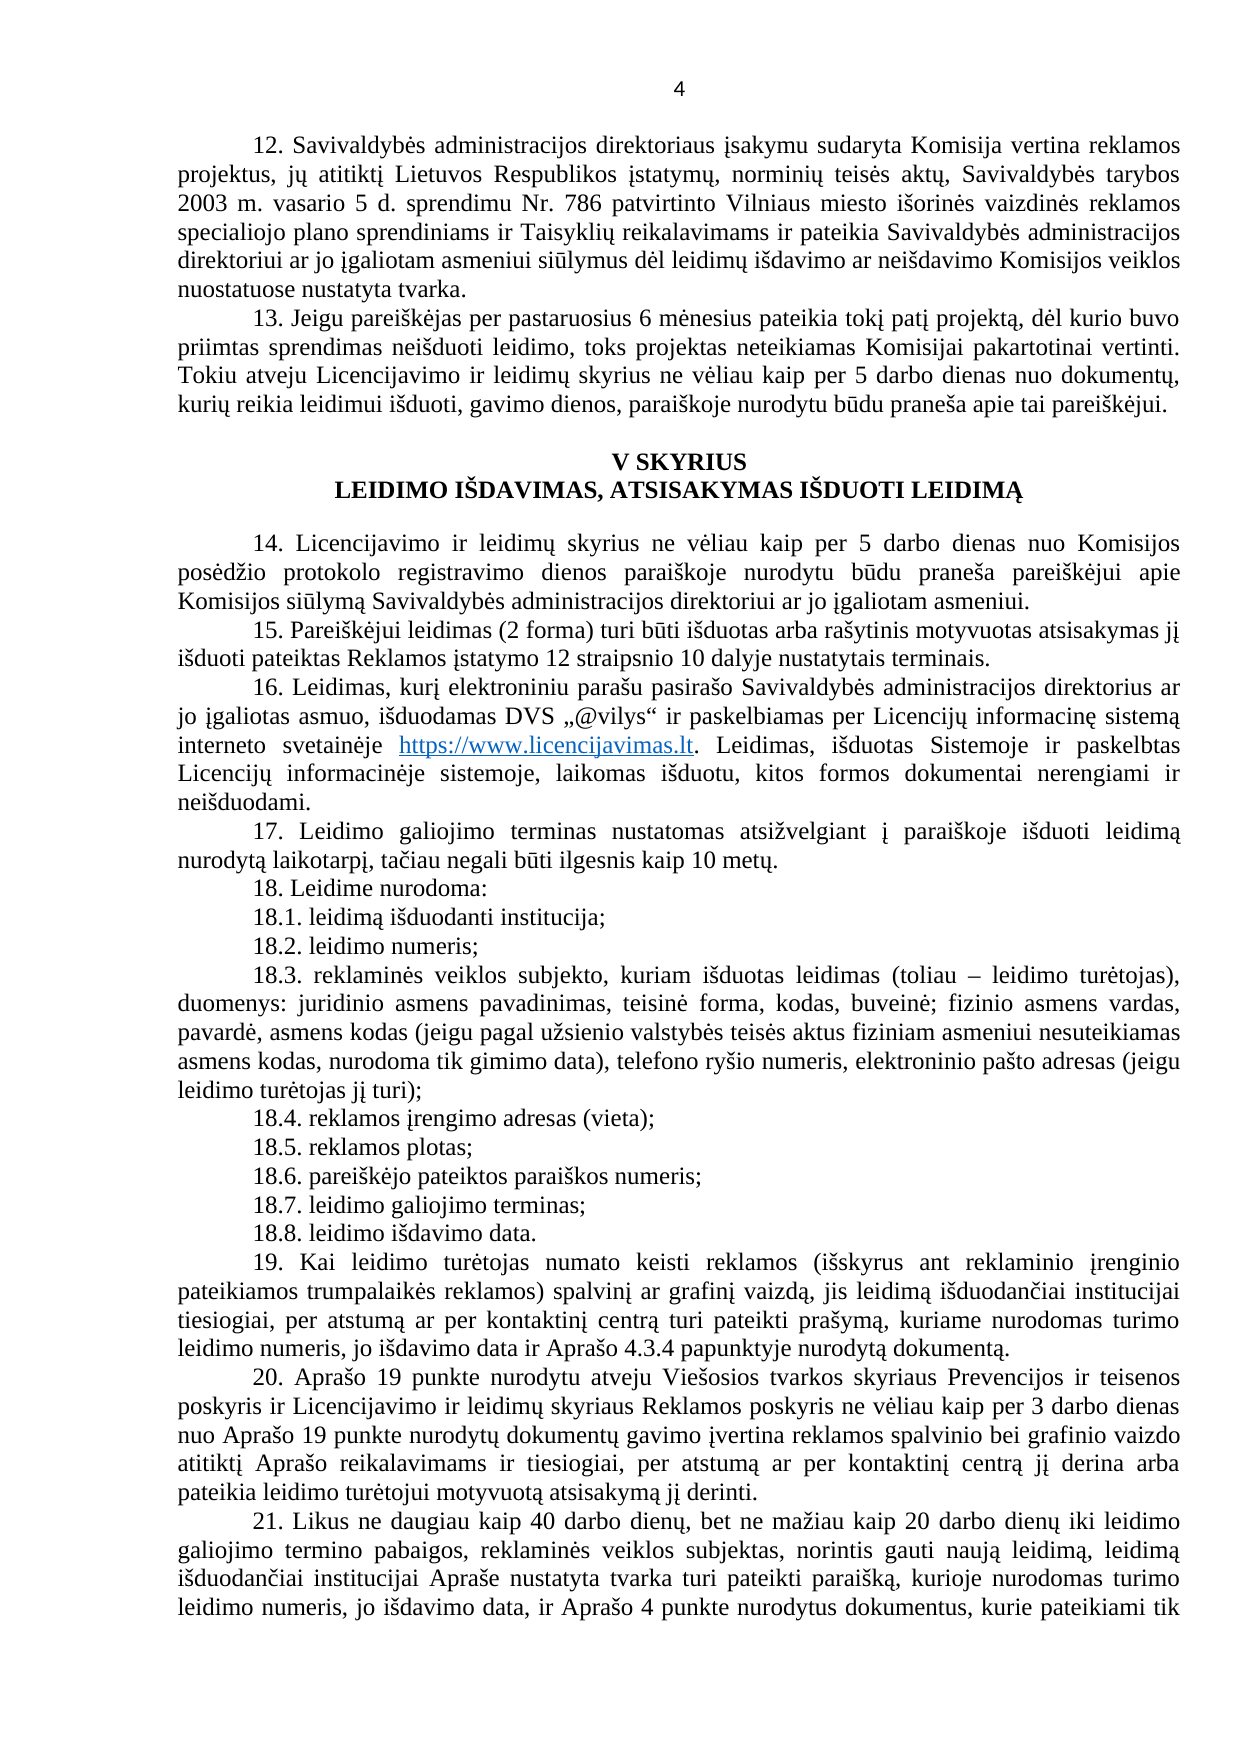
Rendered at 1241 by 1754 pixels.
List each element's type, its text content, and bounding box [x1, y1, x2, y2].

text 18.4. reklamos įrengimo adresas (vieta); [177, 1103, 1181, 1132]
text 19. Kai leidimo turėtojas numato keisti reklamos (išskyrus ant reklaminio įrenginio pateikiamos trumpalaikės reklamos) spalvinį ar grafinį vaizdą, jis leidimą išduodančiai institucijai tiesiogiai, per atstumą ar per kontaktinį centrą turi pateikti prašymą, kuriame nurodomas turimo leidimo numeris, jo išdavimo data ir Aprašo 4.3.4 papunktyje nurodytą dokumentą. [177, 1247, 1181, 1362]
text 12. Savivaldybės administracijos direktoriaus įsakymu sudaryta Komisija vertina reklamos projektus, jų atitiktį Lietuvos Respublikos įstatymų, norminių teisės aktų, Savivaldybės tarybos 2003 m. vasario 5 d. sprendimu Nr. 786 patvirtinto Vilniaus miesto išorinės vaizdinės reklamos specialiojo plano sprendiniams ir Taisyklių reikalavimams ir pateikia Savivaldybės administracijos direktoriui ar jo įgaliotam asmeniui siūlymus dėl leidimų išdavimo ar neišdavimo Komisijos veiklos nuostatuose nustatyta tvarka. [177, 131, 1181, 303]
text 13. Jeigu pareiškėjas per pastaruosius 6 mėnesius pateikia tokį patį projektą, dėl kurio buvo priimtas sprendimas neišduoti leidimo, toks projektas neteikiamas Komisijai pakartotinai vertinti. Tokiu atveju Licencijavimo ir leidimų skyrius ne vėliau kaip per 5 darbo dienas nuo dokumentų, kurių reikia leidimui išduoti, gavimo dienos, paraiškoje nurodytu būdu praneša apie tai pareiškėjui. [177, 303, 1181, 418]
text 18. Leidime nurodoma: [177, 873, 1181, 902]
text 18.6. pareiškėjo pateiktos paraiškos numeris; [177, 1161, 1181, 1190]
text 17. Leidimo galiojimo terminas nustatomas atsižvelgiant į paraiškoje išduoti leidimą nurodytą laikotarpį, tačiau negali būti ilgesnis kaip 10 metų. [177, 816, 1181, 873]
text 15. Pareiškėjui leidimas (2 forma) turi būti išduotas arba rašytinis motyvuotas atsisakymas jį išduoti pateiktas Reklamos įstatymo 12 straipsnio 10 dalyje nustatytais terminais. [177, 615, 1181, 672]
text LEIDIMO IŠDAVIMAS, ATSISAKYMAS IŠDUOTI LEIDIMĄ [177, 476, 1181, 504]
text 21. Likus ne daugiau kaip 40 darbo dienų, bet ne mažiau kaip 20 darbo dienų iki leidimo galiojimo termino pabaigos, reklaminės veiklos subjektas, norintis gauti naują leidimą, leidimą išduodančiai institucijai Apraše nustatyta tvarka turi pateikti paraišką, kurioje nurodomas turimo leidimo numeris, jo išdavimo data, ir Aprašo 4 punkte nurodytus dokumentus, kurie pateikiami tik [177, 1506, 1181, 1621]
text 16. Leidimas, kurį elektroniniu parašu pasirašo Savivaldybės administracijos direktorius ar jo įgaliotas asmuo, išduodamas DVS „@vilys“ ir paskelbiamas per Licencijų informacinę sistemą interneto svetainėje https://www.licencijavimas.lt. Leidimas, išduotas Sistemoje ir paskelbtas Licencijų informacinėje sistemoje, laikomas išduotu, kitos formos dokumentai nerengiami ir neišduodami. [177, 672, 1181, 816]
text 18.3. reklaminės veiklos subjekto, kuriam išduotas leidimas (toliau – leidimo turėtojas), duomenys: juridinio asmens pavadinimas, teisinė forma, kodas, buveinė; fizinio asmens vardas, pavardė, asmens kodas (jeigu pagal užsienio valstybės teisės aktus fiziniam asmeniui nesuteikiamas asmens kodas, nurodoma tik gimimo data), telefono ryšio numeris, elektroninio pašto adresas (jeigu leidimo turėtojas jį turi); [177, 960, 1181, 1103]
text 18.1. leidimą išduodanti institucija; [177, 902, 1181, 931]
text 14. Licencijavimo ir leidimų skyrius ne vėliau kaip per 5 darbo dienas nuo Komisijos posėdžio protokolo registravimo dienos paraiškoje nurodytu būdu praneša pareiškėjui apie Komisijos siūlymą Savivaldybės administracijos direktoriui ar jo įgaliotam asmeniui. [177, 528, 1181, 615]
text 18.5. reklamos plotas; [177, 1132, 1181, 1161]
text V SKYRIUS [177, 447, 1181, 476]
text 18.8. leidimo išdavimo data. [177, 1218, 1181, 1247]
text 20. Aprašo 19 punkte nurodytu atveju Viešosios tvarkos skyriaus Prevencijos ir teisenos poskyris ir Licencijavimo ir leidimų skyriaus Reklamos poskyris ne vėliau kaip per 3 darbo dienas nuo Aprašo 19 punkte nurodytų dokumentų gavimo įvertina reklamos spalvinio bei grafinio vaizdo atitiktį Aprašo reikalavimams ir tiesiogiai, per atstumą ar per kontaktinį centrą jį derina arba pateikia leidimo turėtojui motyvuotą atsisakymą jį derinti. [177, 1362, 1181, 1506]
text 18.2. leidimo numeris; [177, 931, 1181, 960]
text 18.7. leidimo galiojimo terminas; [177, 1190, 1181, 1218]
